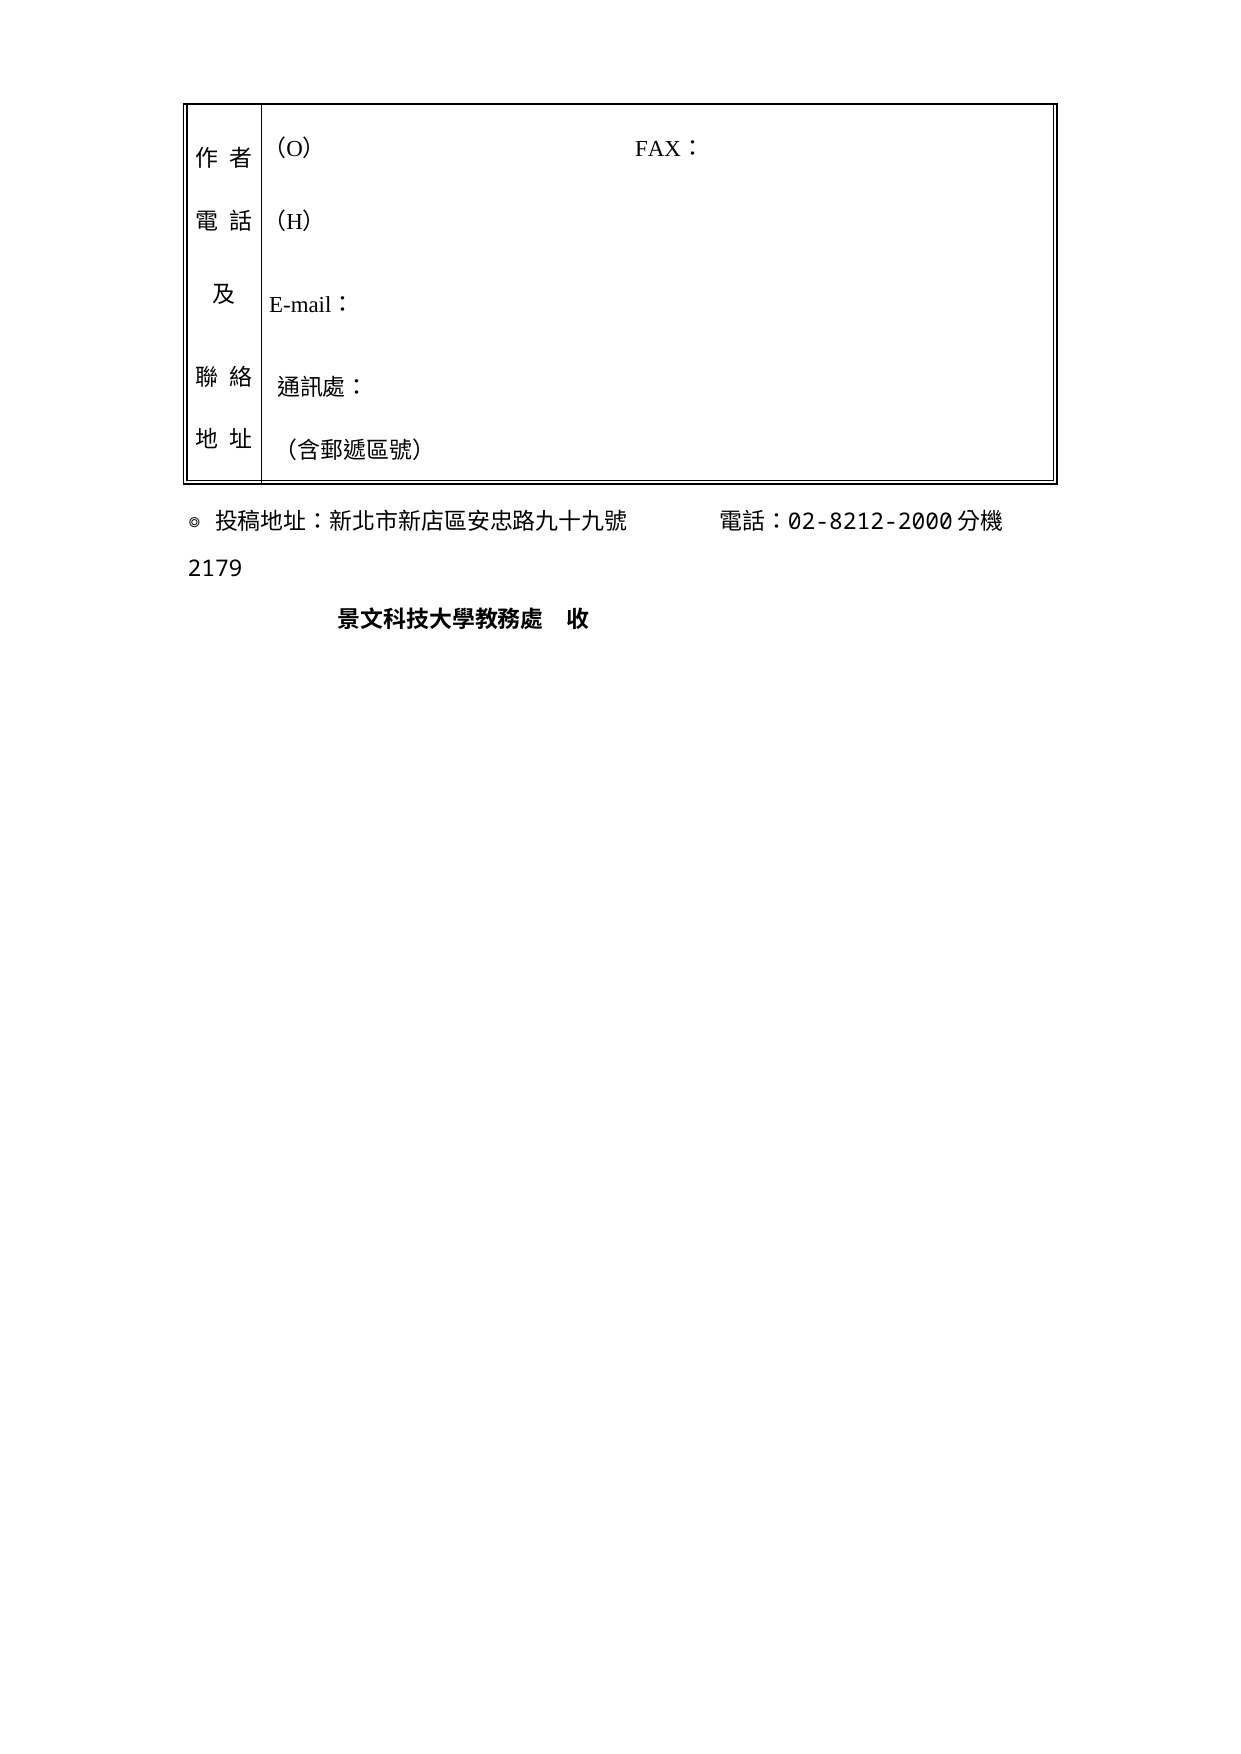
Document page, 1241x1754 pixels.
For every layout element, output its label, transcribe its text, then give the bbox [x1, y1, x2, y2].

table_cell 作 者 電 話 及 聯 絡 地 址 [188, 105, 261, 480]
text ◎ 投稿地址：新北市新店區安忠路九十九號 電話：02-8212-2000分機2179 [187, 503, 1053, 583]
table_cell （O） FAX： （H） E-mail： 通訊處： （含郵遞區號） [262, 105, 1053, 480]
text 景文科技大學教務處 收 [337, 599, 1053, 635]
